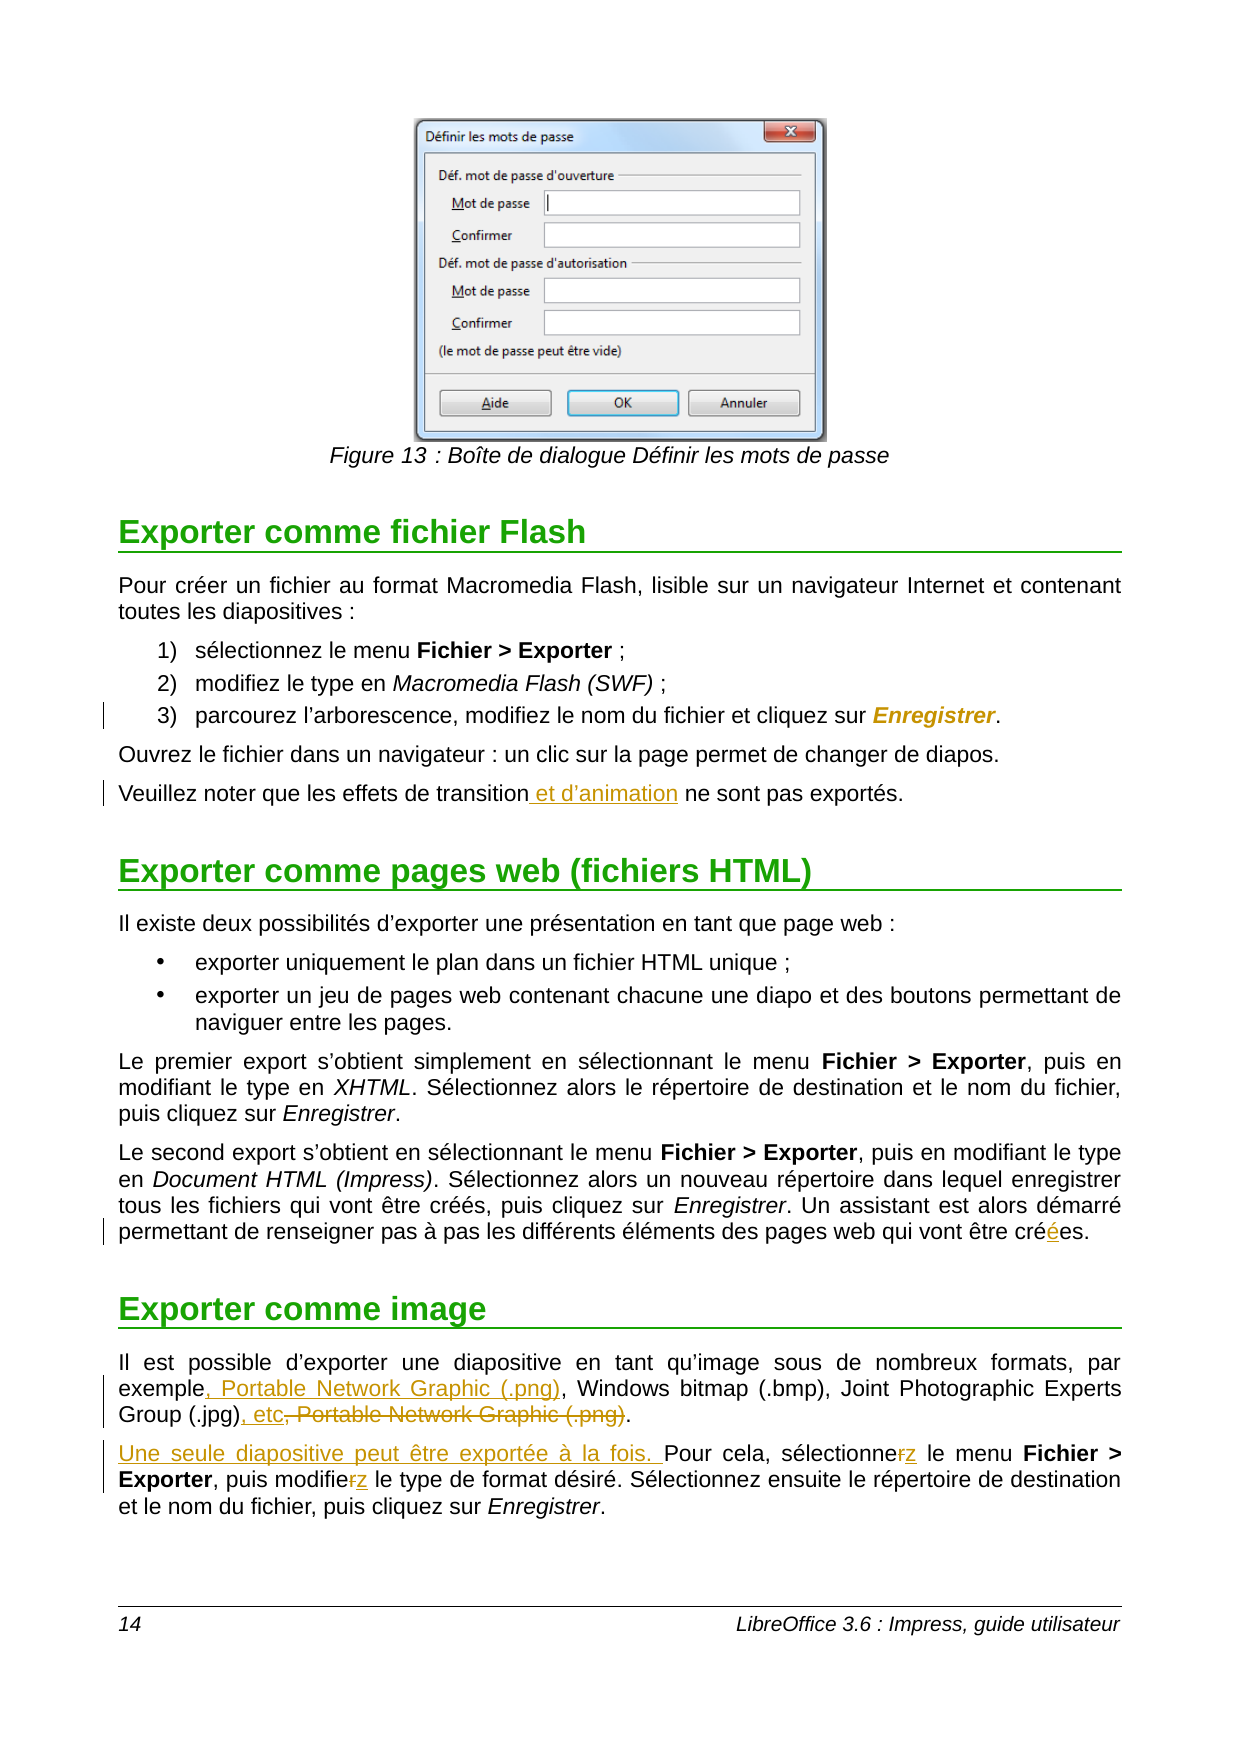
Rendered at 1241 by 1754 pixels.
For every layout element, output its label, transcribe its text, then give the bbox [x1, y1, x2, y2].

text Le second export s’obtient en sélectionnant le menu Fichier > Exporter, puis en modifiant le type en Document HTML (Impress). Sélectionnez alors un nouveau répertoire dans lequel enregistrer tous les fichiers qui vont être créés, puis cliquez sur Enregistrer. Un assistant est alors démarré permettant de renseigner pas à pas les différents éléments des pages web qui vont être créées. [118, 1139, 1122, 1245]
list Pour créer un fichier au format Macromedia Flash, lisible sur un navigateur Internet et contenant toutes les diapositives : [118, 572, 1122, 624]
subtitle Exporter comme image [118, 1289, 1122, 1327]
subtitle Exporter comme pages web (fichiers HTML) [118, 851, 1122, 889]
text Figure 13 : Boîte de dialogue Définir les mots de passe [329, 118, 911, 468]
text Ouvrez le fichier dans un navigateur : un clic sur la page permet de changer de diapos. [118, 741, 1122, 767]
list modifiez le type en Macromedia Flash (SWF) ; [177, 670, 1122, 696]
subtitle Exporter comme fichier Flash [118, 512, 1122, 551]
picture [413, 118, 827, 442]
list sélectionnez le menu Fichier > Exporter ; [177, 637, 1122, 663]
list exporter uniquement le plan dans un fichier HTML unique ; [156, 949, 1122, 976]
text Il est possible d’exporter une diapositive en tant qu’image sous de nombreux formats, par exemple, Portable Network Graphic (.png), Windows bitmap (.bmp), Joint Photographic Experts Group (.jpg), etc. [118, 1348, 1122, 1427]
list exporter un jeu de pages web contenant chacune une diapo et des boutons permettant de naviguer entre les pages. [156, 982, 1122, 1035]
list parcourez l’arborescence, modifiez le nom du fichier et cliquez sur Enregistrer. [177, 702, 1122, 729]
text Il existe deux possibilités d’exporter une présentation en tant que page web : [118, 910, 1122, 936]
text Une seule diapositive peut être exportée à la fois. Pour cela, sélectionnez le menu Fichier > Exporter, puis modifiez le type de format désiré. Sélectionnez ensuite le répertoire de destination et le nom du fichier, puis cliquez sur Enregistrer. [118, 1440, 1122, 1519]
text Veuillez noter que les effets de transition et d’animation ne sont pas exportés. [118, 780, 1122, 806]
text Le premier export s’obtient simplement en sélectionnant le menu Fichier > Exporter, puis en modifiant le type en XHTML. Sélectionnez alors le répertoire de destination et le nom du fichier, puis cliquez sur Enregistrer. [118, 1048, 1122, 1127]
